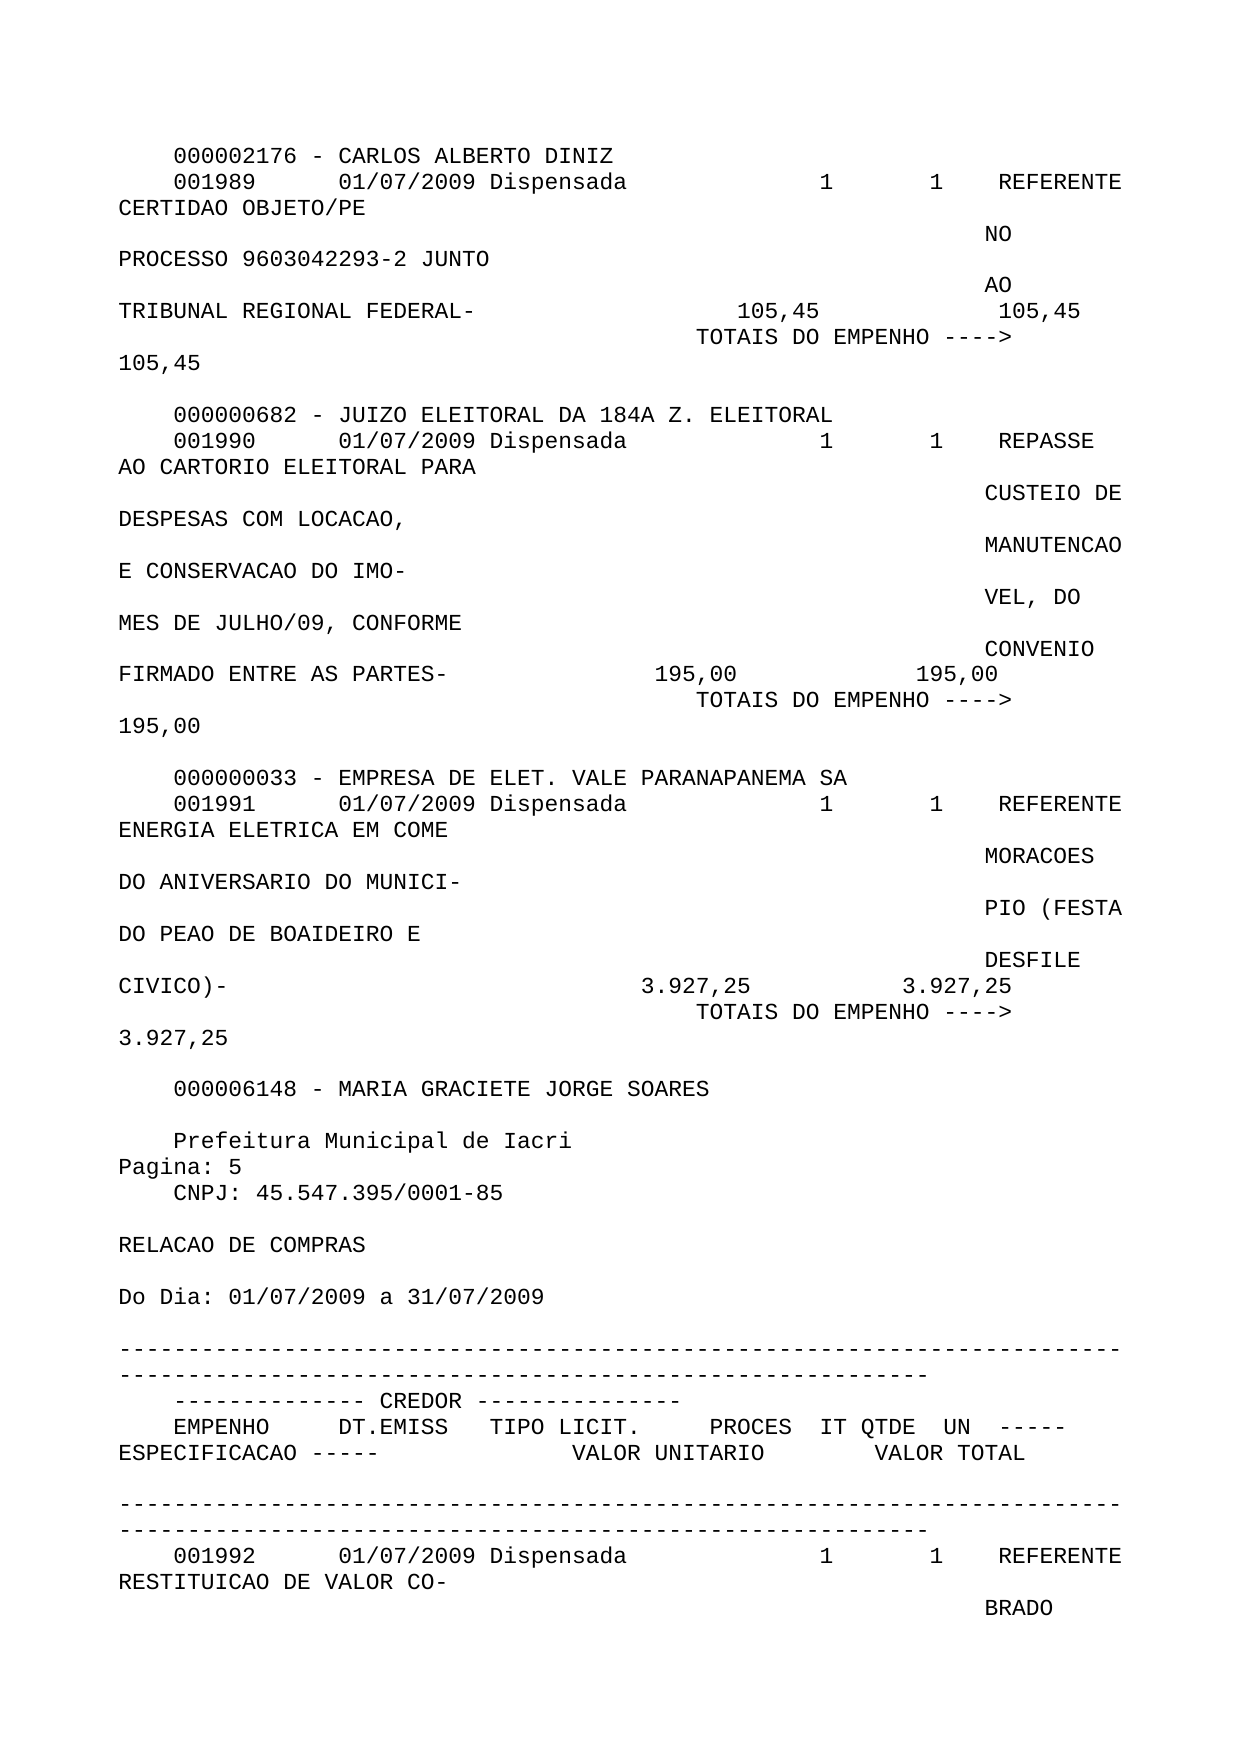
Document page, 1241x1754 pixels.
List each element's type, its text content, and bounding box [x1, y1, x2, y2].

text NO PROCESSO 9603042293-2 JUNTO [118, 222, 1122, 274]
text PIO (FESTA DO PEAO DE BOAIDEIRO E [118, 896, 1122, 948]
text 000000033 - EMPRESA DE ELET. VALE PARANAPANEMA SA [118, 767, 1122, 792]
text 000006148 - MARIA GRACIETE JORGE SOARES [118, 1078, 1122, 1104]
text -------------- CREDOR --------------- [118, 1389, 1122, 1415]
text BRADO [118, 1597, 1122, 1622]
text CNPJ: 45.547.395/0001-85 [118, 1182, 1122, 1207]
text 001989 01/07/2009 Dispensada 1 1 REFERENTE CERTIDAO OBJETO/PE [118, 170, 1122, 222]
text TOTAIS DO EMPENHO ----> 3.927,25 [118, 1000, 1122, 1052]
text DESFILE CIVICO)- 3.927,25 3.927,25 [118, 948, 1122, 1000]
text MORACOES DO ANIVERSARIO DO MUNICI- [118, 844, 1122, 896]
text RELACAO DE COMPRAS [118, 1207, 1122, 1259]
text 001990 01/07/2009 Dispensada 1 1 REPASSE AO CARTORIO ELEITORAL PARA [118, 429, 1122, 481]
text ------------------------------------------------------------------------------------------------------------------------------------ [118, 1467, 1122, 1545]
text VEL, DO MES DE JULHO/09, CONFORME [118, 585, 1122, 637]
text AO TRIBUNAL REGIONAL FEDERAL- 105,45 105,45 [118, 274, 1122, 326]
text CONVENIO FIRMADO ENTRE AS PARTES- 195,00 195,00 [118, 637, 1122, 689]
text 001991 01/07/2009 Dispensada 1 1 REFERENTE ENERGIA ELETRICA EM COME [118, 792, 1122, 844]
text CUSTEIO DE DESPESAS COM LOCACAO, [118, 481, 1122, 533]
text TOTAIS DO EMPENHO ----> 105,45 [118, 326, 1122, 377]
text TOTAIS DO EMPENHO ----> 195,00 [118, 689, 1122, 741]
text EMPENHO DT.EMISS TIPO LICIT. PROCES IT QTDE UN ----- ESPECIFICACAO ----- VALOR UNITARIO VALOR TOTAL [118, 1415, 1122, 1467]
text MANUTENCAO E CONSERVACAO DO IMO- [118, 533, 1122, 585]
text 000000682 - JUIZO ELEITORAL DA 184A Z. ELEITORAL [118, 403, 1122, 429]
text ------------------------------------------------------------------------------------------------------------------------------------ [118, 1311, 1122, 1389]
text 001992 01/07/2009 Dispensada 1 1 REFERENTE RESTITUICAO DE VALOR CO- [118, 1545, 1122, 1597]
text Do Dia: 01/07/2009 a 31/07/2009 [118, 1259, 1122, 1311]
text 000002176 - CARLOS ALBERTO DINIZ [118, 144, 1122, 170]
text Prefeitura Municipal de Iacri Pagina: 5 [118, 1130, 1122, 1182]
